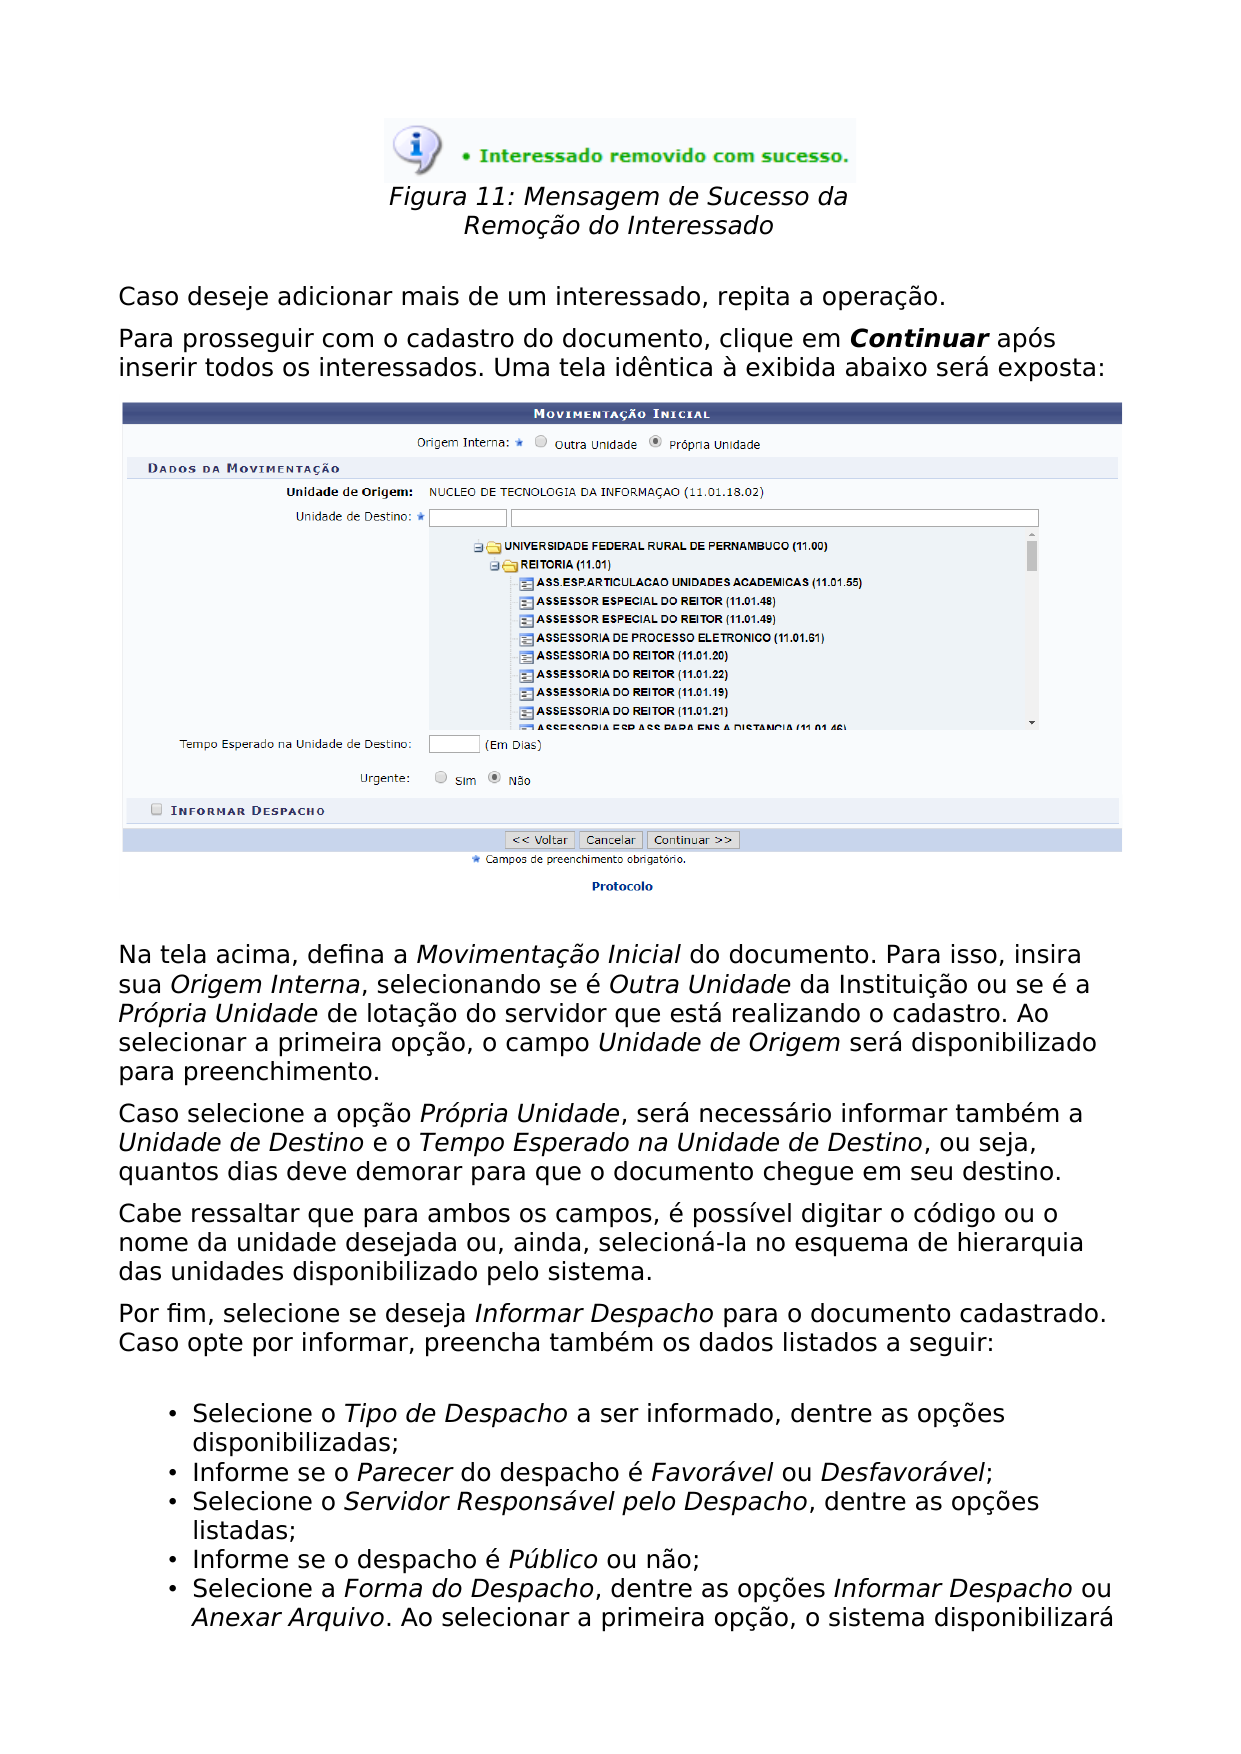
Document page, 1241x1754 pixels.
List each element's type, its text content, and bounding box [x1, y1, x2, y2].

text Na tela acima, defina a Movimentação Inicial do documento. Para isso, insira sua Origem Interna, selecionando se é Outra Unidade da Instituição ou se é a Própria Unidade de lotação do servidor que está realizando o cadastro. Ao selecionar a primeira opção, o campo Unidade de Origem será disponibilizado para preenchimento. [118, 941, 1122, 1087]
list Selecione o Servidor Responsável pelo Despacho, dentre as opções listadas; [177, 1487, 1122, 1545]
text Para prosseguir com o cadastro do documento, clique em Continuar após inserir todos os interessados. Uma tela idêntica à exibida abaixo será exposta: [118, 324, 1122, 382]
list Informe se o despacho é Público ou não; [177, 1545, 1122, 1574]
list Selecione o Tipo de Despacho a ser informado, dentre as opções disponibilizadas; [177, 1399, 1122, 1458]
picture [118, 394, 1123, 899]
text Cabe ressaltar que para ambos os campos, é possível digitar o código ou o nome da unidade desejada ou, ainda, selecioná-la no esquema de hierarquia das unidades disponibilizado pelo sistema. [118, 1199, 1122, 1287]
list Selecione a Forma do Despacho, dentre as opções Informar Despacho ou Anexar Arquivo. Ao selecionar a primeira opção, o sistema disponibilizará [177, 1574, 1122, 1633]
text Caso selecione a opção Própria Unidade, será necessário informar também a Unidade de Destino e o Tempo Esperado na Unidade de Destino, ou seja, quantos dias deve demorar para que o documento chegue em seu destino. [118, 1099, 1122, 1187]
text Por fim, selecione se deseja Informar Despacho para o documento cadastrado. Caso opte por informar, preencha também os dados listados a seguir: [118, 1299, 1122, 1357]
text Figura 11: Mensagem de Sucesso da Remoção do Interessado [384, 183, 856, 241]
picture [384, 118, 857, 183]
text Caso deseje adicionar mais de um interessado, repita a operação. [118, 282, 1122, 311]
list Informe se o Parecer do despacho é Favorável ou Desfavorável; [177, 1458, 1122, 1487]
